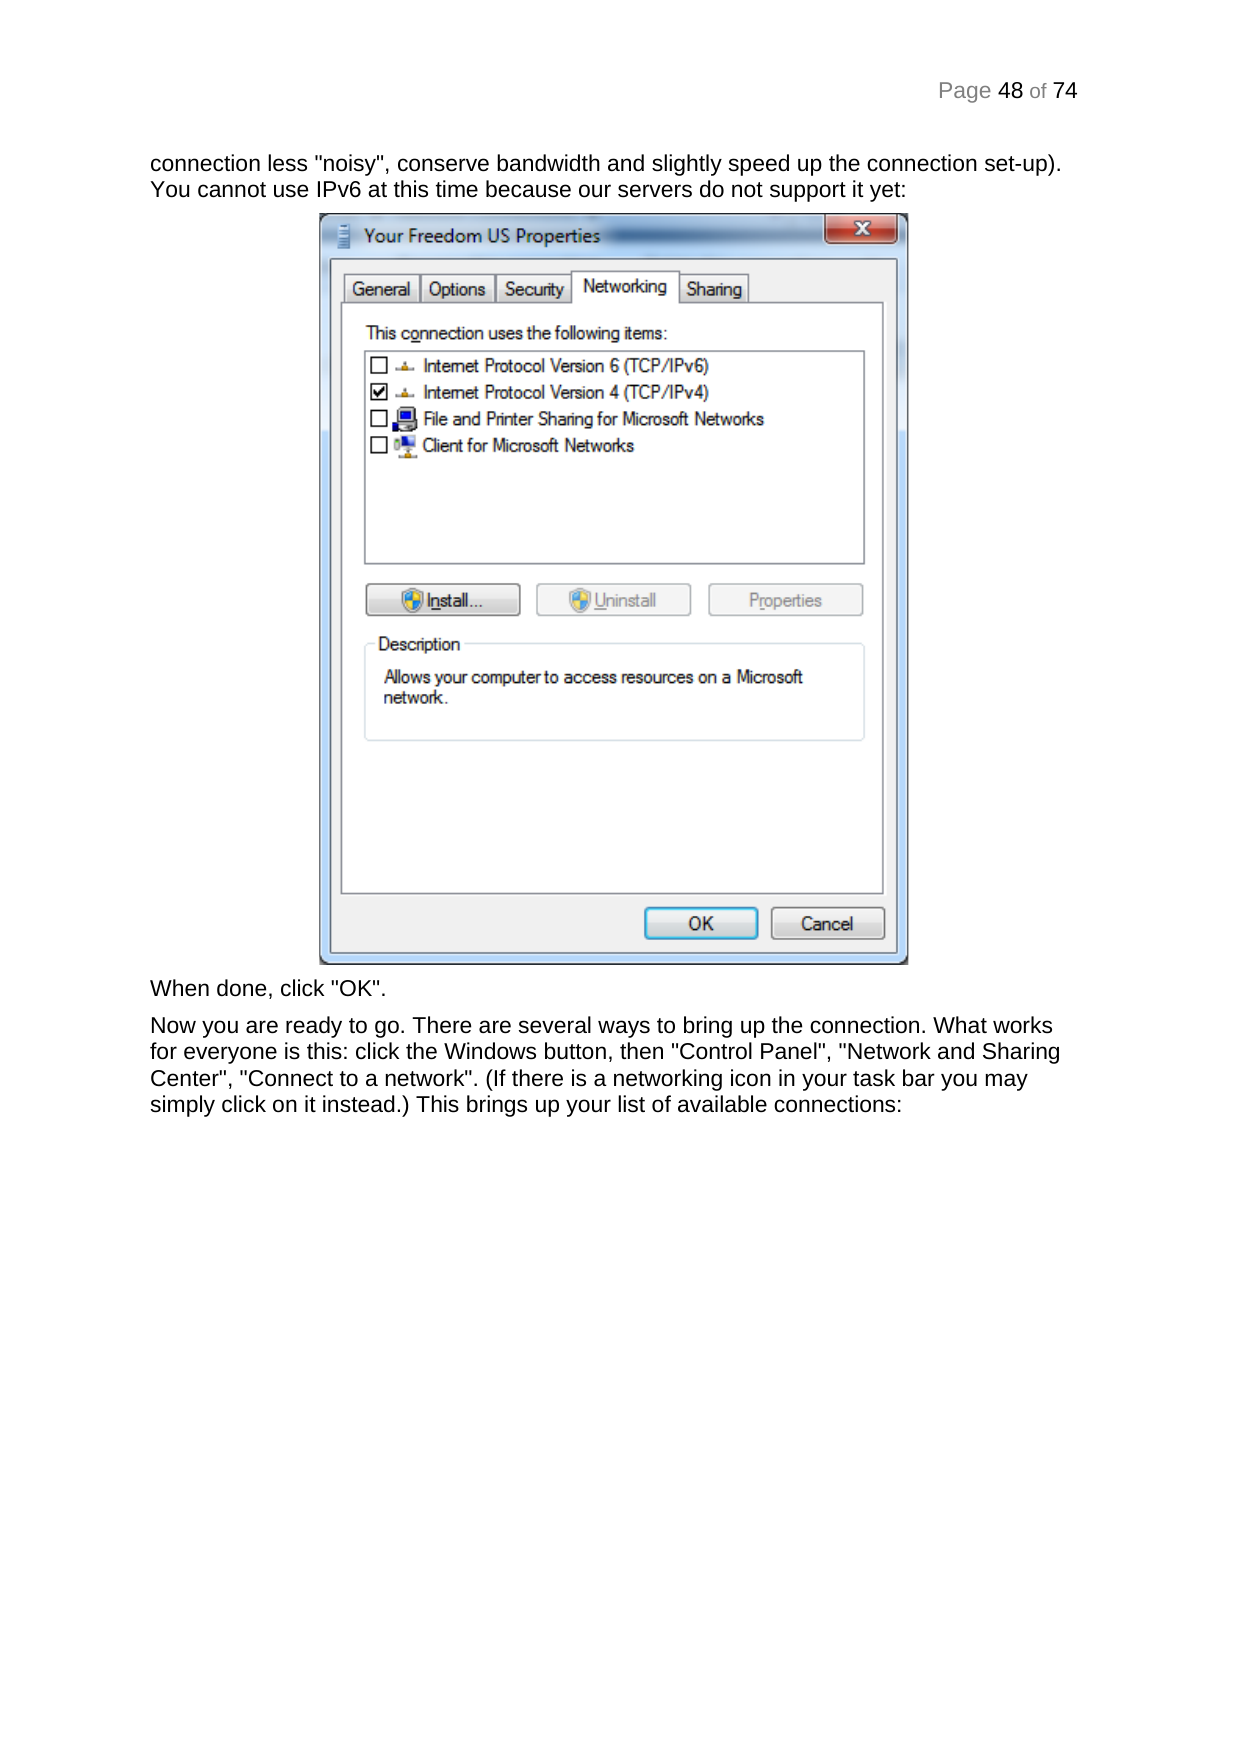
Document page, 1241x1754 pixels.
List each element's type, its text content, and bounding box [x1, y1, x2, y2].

picture [319, 213, 909, 965]
text When done, click "OK". [150, 975, 1078, 1001]
text Now you are ready to go. There are several ways to bring up the connection. What works for everyone is this: click the Windows button, then "Control Panel", "Network and Sharing Center", "Connect to a network". (If there is a networking icon in your task bar you may simply click on it instead.) This brings up your list of available connections: [150, 1012, 1078, 1117]
text connection less "noisy", conserve bandwidth and slightly speed up the connection set-up). You cannot use IPv6 at this time because our servers do not support it yet: [150, 150, 1078, 203]
